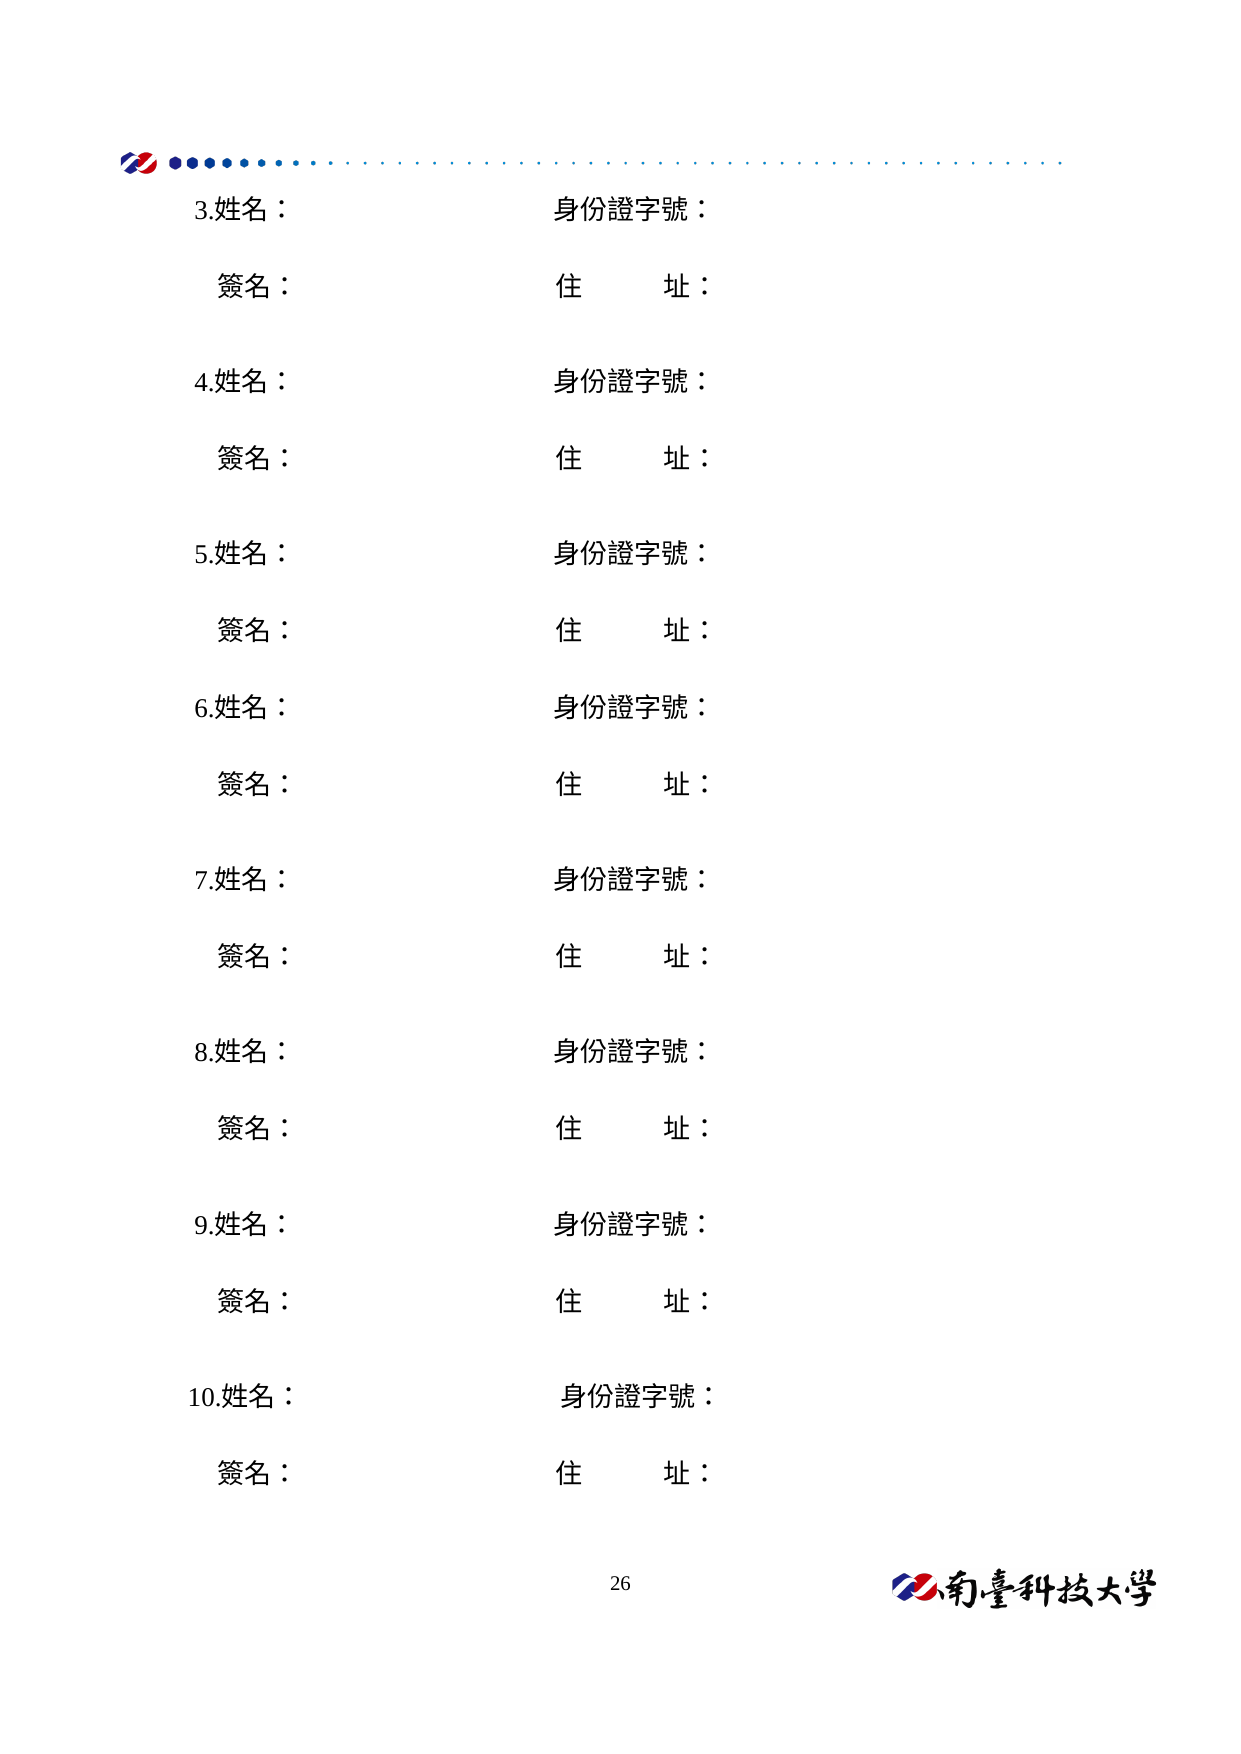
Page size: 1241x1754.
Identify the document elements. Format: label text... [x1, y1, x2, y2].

text 4.姓名： 身份證字號： [187, 360, 1053, 399]
text 10.姓名： 身份證字號： [187, 1375, 1053, 1414]
text 簽名： 住 址： [210, 1107, 1053, 1146]
text 5.姓名： 身份證字號： [187, 532, 1053, 572]
text 6.姓名： 身份證字號： [187, 686, 1053, 725]
text 簽名： 住 址： [210, 264, 1053, 304]
text 簽名： 住 址： [210, 437, 1053, 476]
text 3.姓名： 身份證字號： [187, 188, 1053, 227]
text 簽名： 住 址： [210, 763, 1053, 802]
text 簽名： 住 址： [210, 609, 1053, 648]
text 9.姓名： 身份證字號： [187, 1203, 1053, 1242]
text 簽名： 住 址： [210, 1452, 1053, 1491]
text 7.姓名： 身份證字號： [187, 858, 1053, 897]
text 簽名： 住 址： [210, 1279, 1053, 1319]
text 簽名： 住 址： [210, 935, 1053, 974]
text 8.姓名： 身份證字號： [187, 1030, 1053, 1070]
